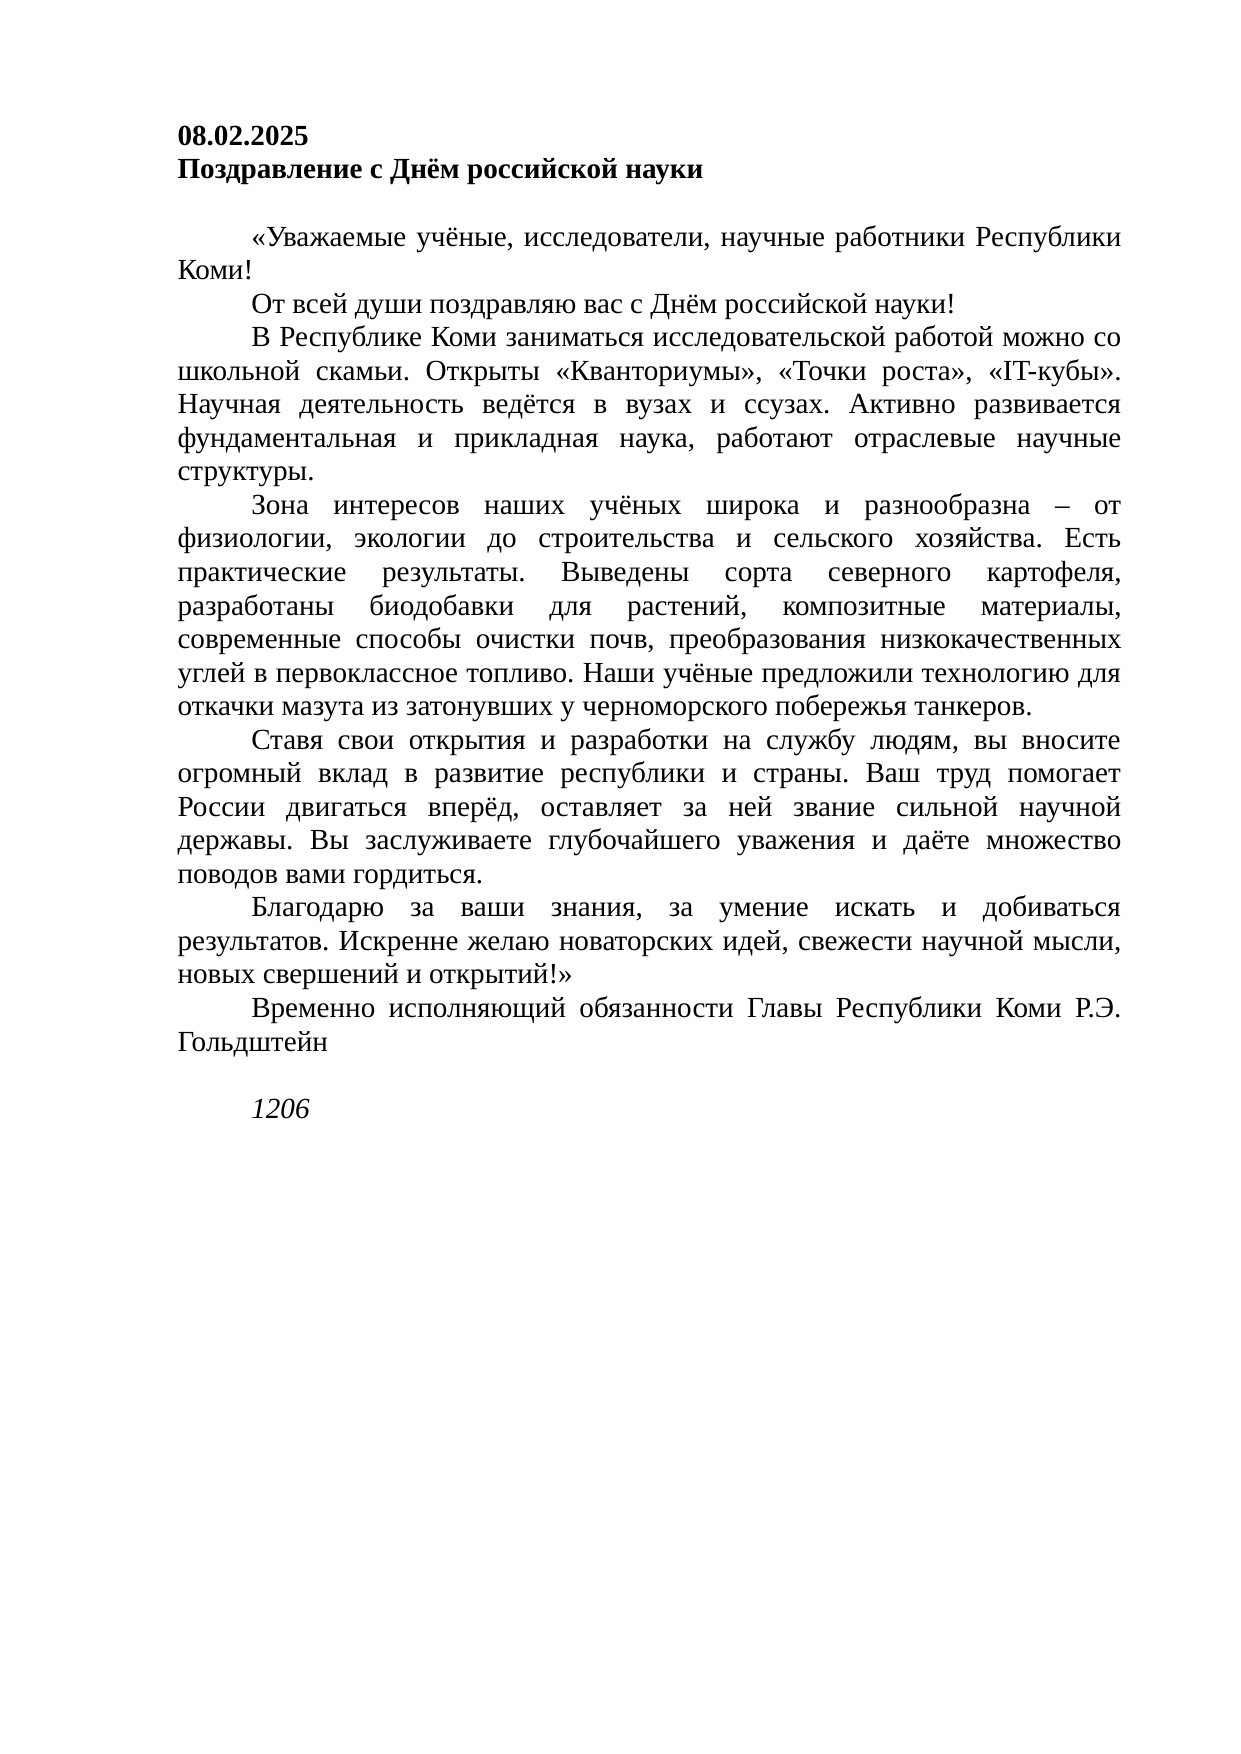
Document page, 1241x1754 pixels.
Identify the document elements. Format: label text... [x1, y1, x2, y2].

text Временно исполняющий обязанности Главы Республики Коми Р.Э. Гольдштейн [177, 990, 1122, 1057]
text 08.02.2025 [177, 118, 1122, 152]
text В Республике Коми заниматься исследовательской работой можно со школьной скамьи. Открыты «Кванториумы», «Точки роста», «IT-кубы». Научная деятельность ведётся в вузах и ссузах. Активно развивается фундаментальная и прикладная наука, работают отраслевые научные структуры. [177, 319, 1122, 487]
text От всей души поздравляю вас с Днём российской науки! [177, 286, 1122, 319]
text Поздравление с Днём российской науки [177, 152, 1122, 185]
text Ставя свои открытия и разработки на службу людям, вы вносите огромный вклад в развитие республики и страны. Ваш труд помогает России двигаться вперёд, оставляет за ней звание сильной научной державы. Вы заслуживаете глубочайшего уважения и даёте множество поводов вами гордиться. [177, 722, 1122, 889]
text Благодарю за ваши знания, за умение искать и добиваться результатов. Искренне желаю новаторских идей, свежести научной мысли, новых свершений и открытий!» [177, 889, 1122, 990]
text Зона интересов наших учёных широка и разнообразна – от физиологии, экологии до строительства и сельского хозяйства. Есть практические результаты. Выведены сорта северного картофеля, разработаны биодобавки для растений, композитные материалы, современные способы очистки почв, преобразования низкокачественных углей в первоклассное топливо. Наши учёные предложили технологию для откачки мазута из затонувших у черноморского побережья танкеров. [177, 487, 1122, 722]
text «Уважаемые учёные, исследователи, научные работники Республики Коми! [177, 219, 1122, 286]
text 1206 [177, 1091, 1122, 1124]
